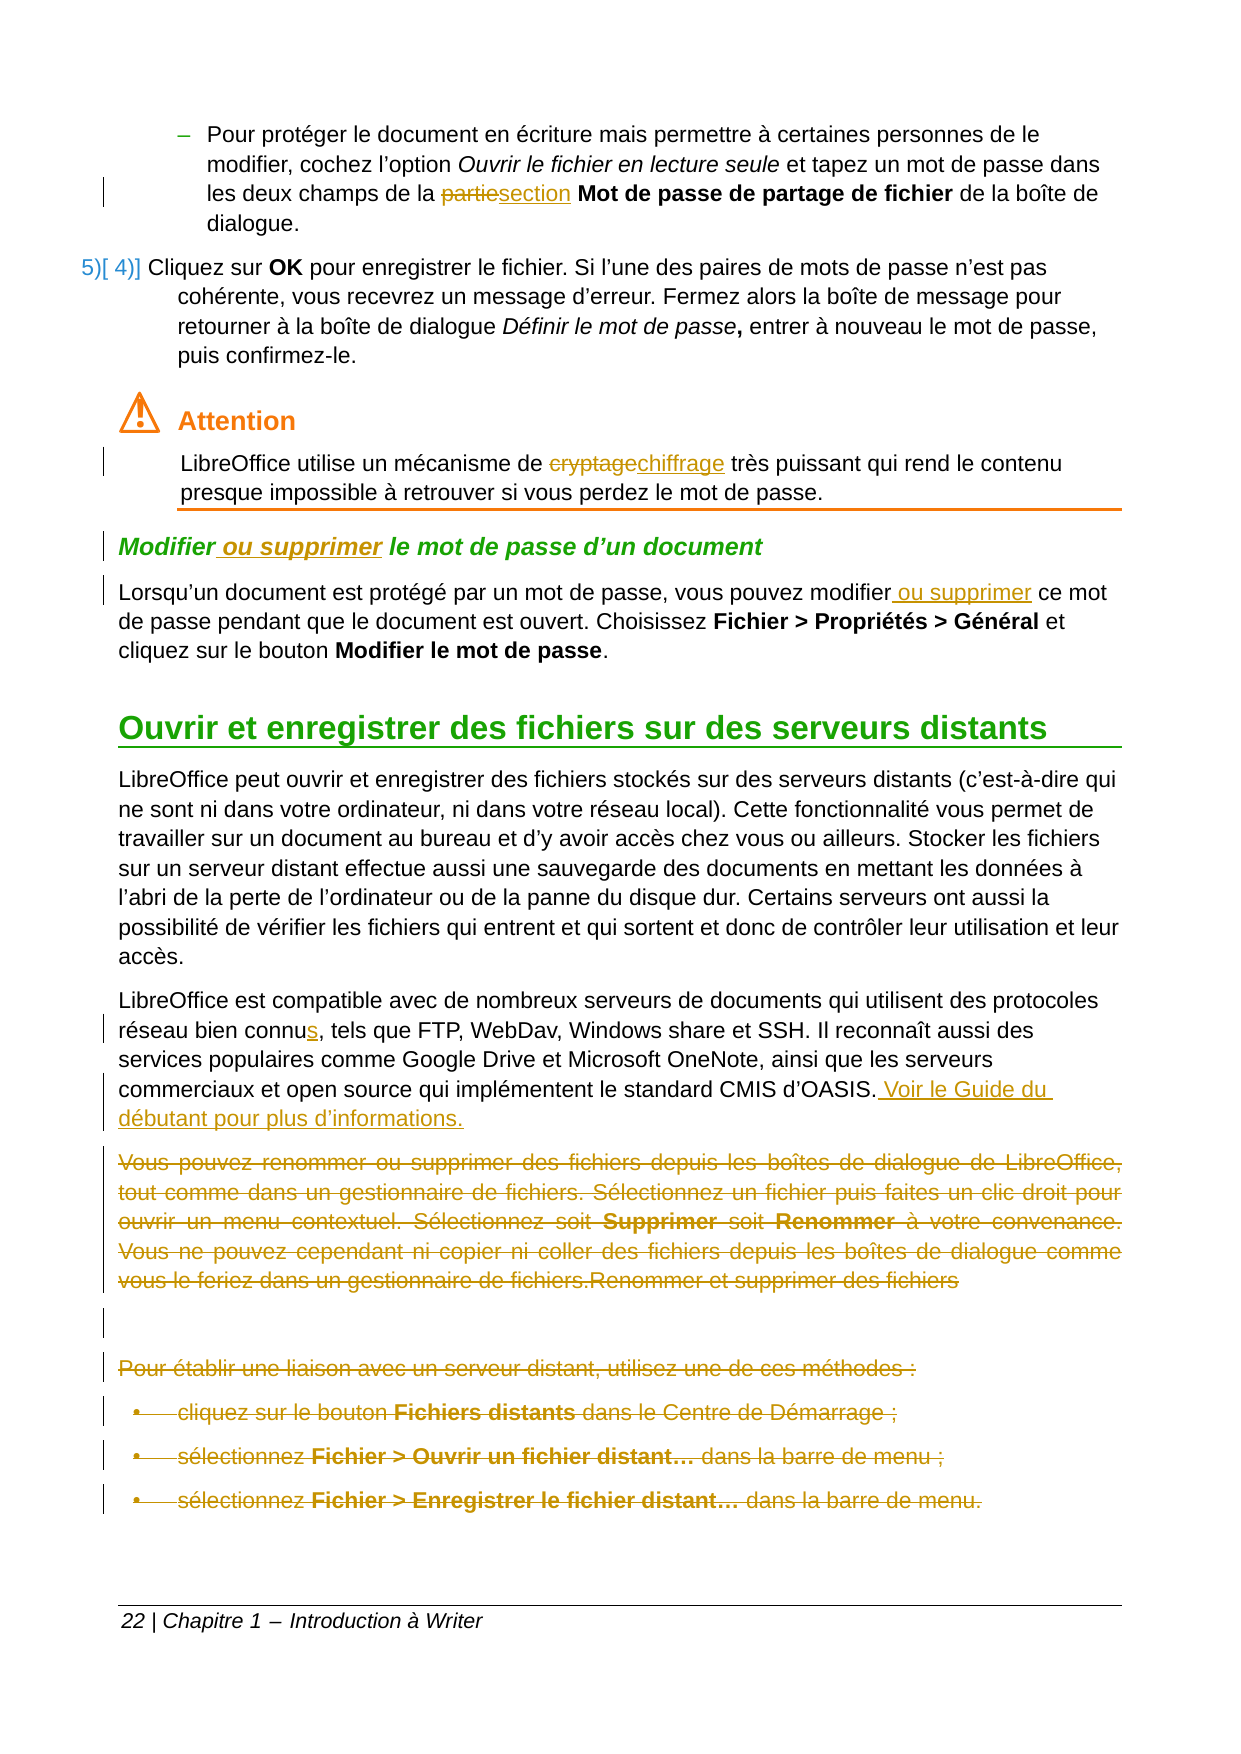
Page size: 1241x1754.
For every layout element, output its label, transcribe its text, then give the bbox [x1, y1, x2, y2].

text Lorsqu’un document est protégé par un mot de passe, vous pouvez modifier ou supprimer ce mot de passe pendant que le document est ouvert. Choisissez Fichier > Propriétés > Général et cliquez sur le bouton Modifier le mot de passe. [118, 575, 1122, 664]
text LibreOffice utilise un mécanisme de chiffrage très puissant qui rend le contenu presque impossible à retrouver si vous perdez le mot de passe. [177, 444, 1122, 508]
list Attention [118, 391, 1122, 436]
list Cliquez sur OK pour enregistrer le fichier. Si l’une des paires de mots de passe n’est pas cohérente, vous recevrez un message d’erreur. Fermez alors la boîte de message pour retourner à la boîte de dialogue Définir le mot de passe, entrer à nouveau le mot de passe, puis confirmez-le. [148, 251, 1122, 368]
text LibreOffice est compatible avec de nombreux serveurs de documents qui utilisent des protocoles réseau bien connus, tels que FTP, WebDav, Windows share et SSH. Il reconnaît aussi des services populaires comme Google Drive et Microsoft OneNote, ainsi que les serveurs commerciaux et open source qui implémentent le standard CMIS d’OASIS. Voir le Guide du débutant pour plus d’informations. [118, 984, 1122, 1131]
text LibreOffice peut ouvrir et enregistrer des fichiers stockés sur des serveurs distants (c’est-à-dire qui ne sont ni dans votre ordinateur, ni dans votre réseau local). Cette fonctionnalité vous permet de travailler sur un document au bureau et d’y avoir accès chez vous ou ailleurs. Stocker les fichiers sur un serveur distant effectue aussi une sauvegarde des documents en mettant les données à l’abri de la perte de l’ordinateur ou de la panne du disque dur. Certains serveurs ont aussi la possibilité de vérifier les fichiers qui entrent et qui sortent et donc de contrôler leur utilisation et leur accès. [118, 763, 1122, 969]
subtitle Modifier ou supprimer le mot de passe d’un document [118, 531, 1122, 561]
list Pour protéger le document en écriture mais permettre à certaines personnes de le modifier, cochez l’option Ouvrir le fichier en lecture seule et tapez un mot de passe dans les deux champs de la section Mot de passe de partage de fichier de la boîte de dialogue. [177, 118, 1122, 236]
subtitle Ouvrir et enregistrer des fichiers sur des serveurs distants [118, 708, 1122, 746]
